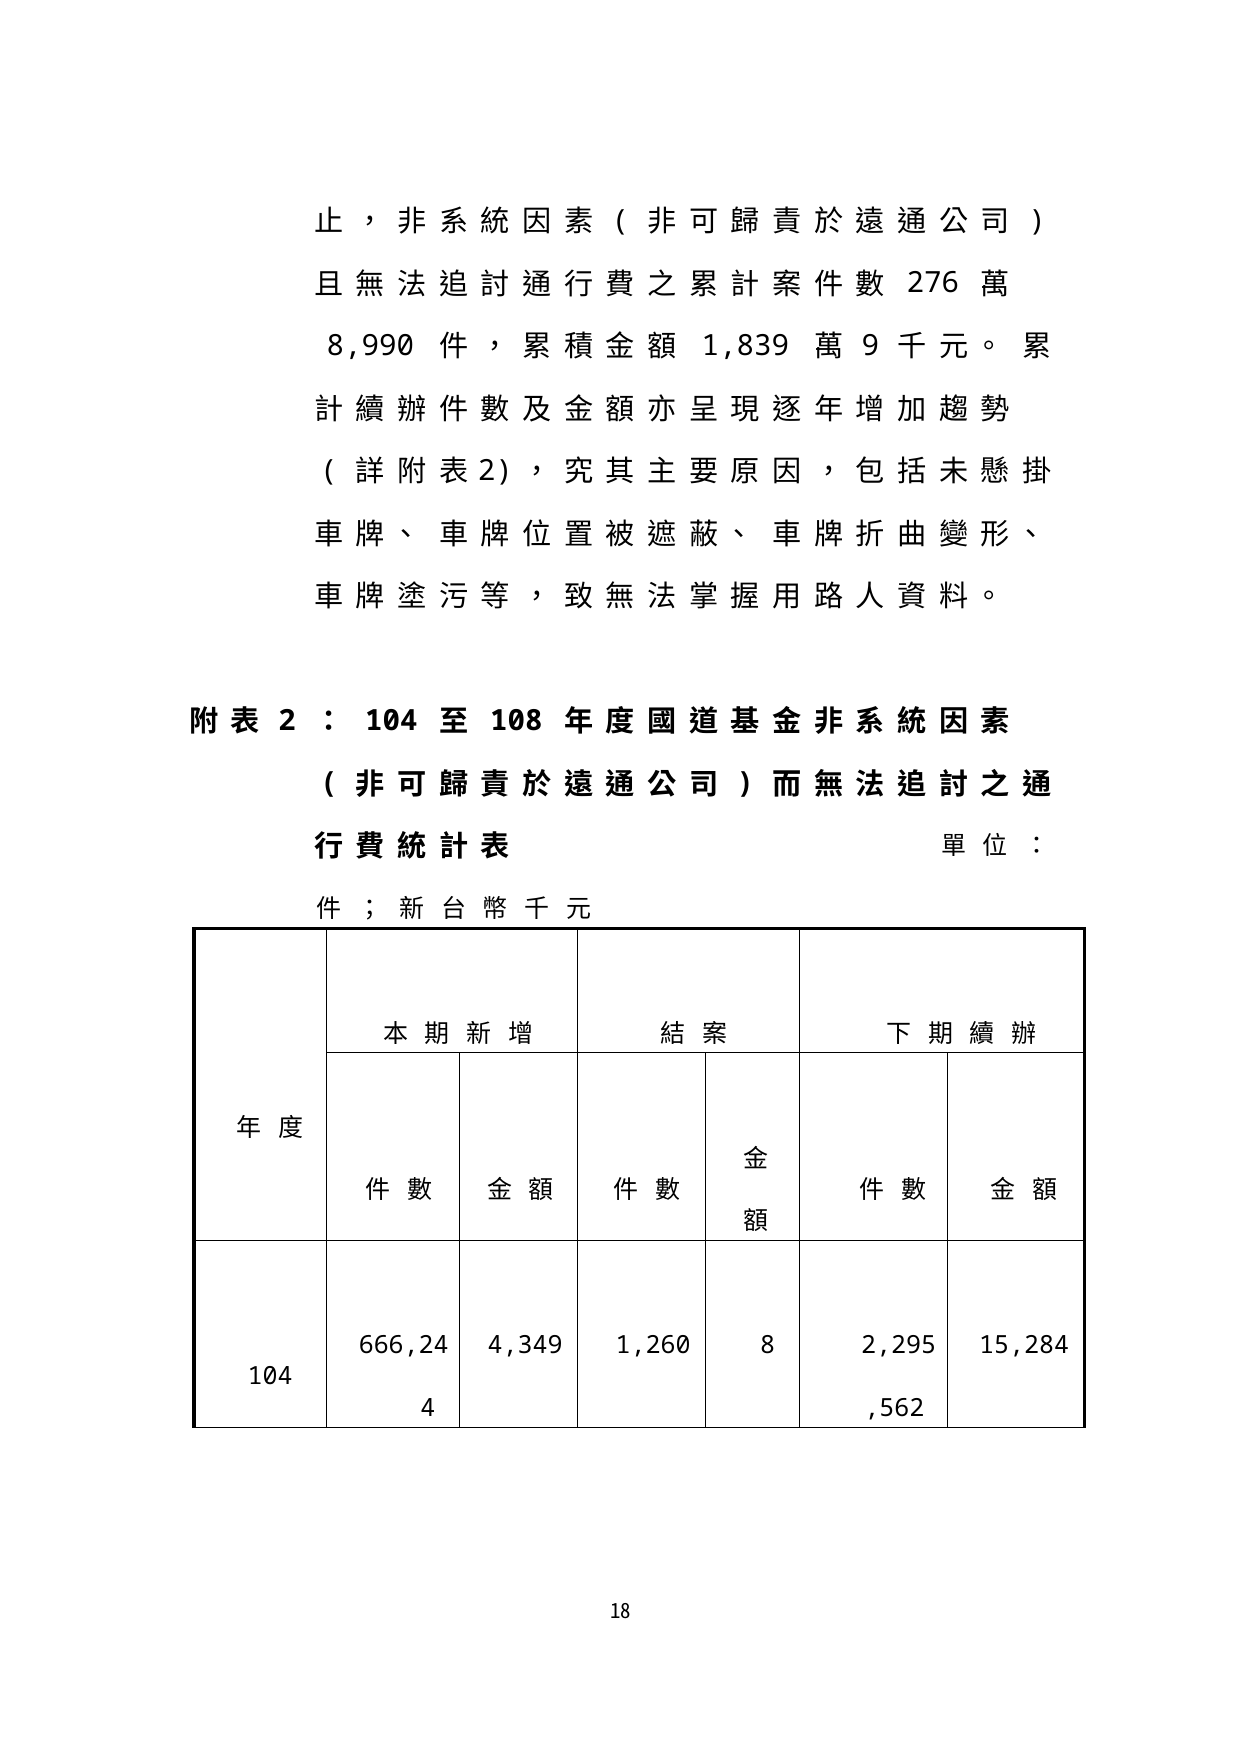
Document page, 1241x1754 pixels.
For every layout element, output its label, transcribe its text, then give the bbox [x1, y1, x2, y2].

table_cell 2,295,562 [800, 1241, 947, 1427]
table_cell 666,244 [327, 1241, 459, 1427]
text 附表2：104至108年度國道基金非系統因素(非可歸責於遠通公司)而無法追討之通行費統計表 單位：件；新台幣千元 [183, 677, 1058, 927]
table_cell 15,284 [948, 1241, 1083, 1427]
table_cell 件數 [800, 1053, 947, 1240]
text 止，非系統因素(非可歸責於遠通公司)且無法追討通行費之累計案件數276萬8,990件，累積金額1,839萬9千元。累計續辦件數及金額亦呈現逐年增加趨勢(詳附表2)，究其主要原因，包括未懸掛車牌、車牌位置被遮蔽、車牌折曲變形、車牌塗污等，致無法掌握用路人資料。 [271, 177, 1058, 615]
table_cell 1,260 [578, 1241, 705, 1427]
table_header 年度 [196, 930, 326, 1240]
table_cell 件數 [578, 1053, 705, 1240]
table_cell 104 [196, 1241, 326, 1427]
table_cell 金額 [948, 1053, 1083, 1240]
table_cell 金額 [460, 1053, 577, 1240]
table_cell 件數 [327, 1053, 459, 1240]
table_cell 4,349 [460, 1241, 577, 1427]
table_header 下期續辦 [800, 930, 1083, 1052]
table_cell 金額 [706, 1053, 799, 1240]
table_header 結案 [578, 930, 799, 1052]
table_cell 8 [706, 1241, 799, 1427]
table_header 本期新增 [327, 930, 577, 1052]
